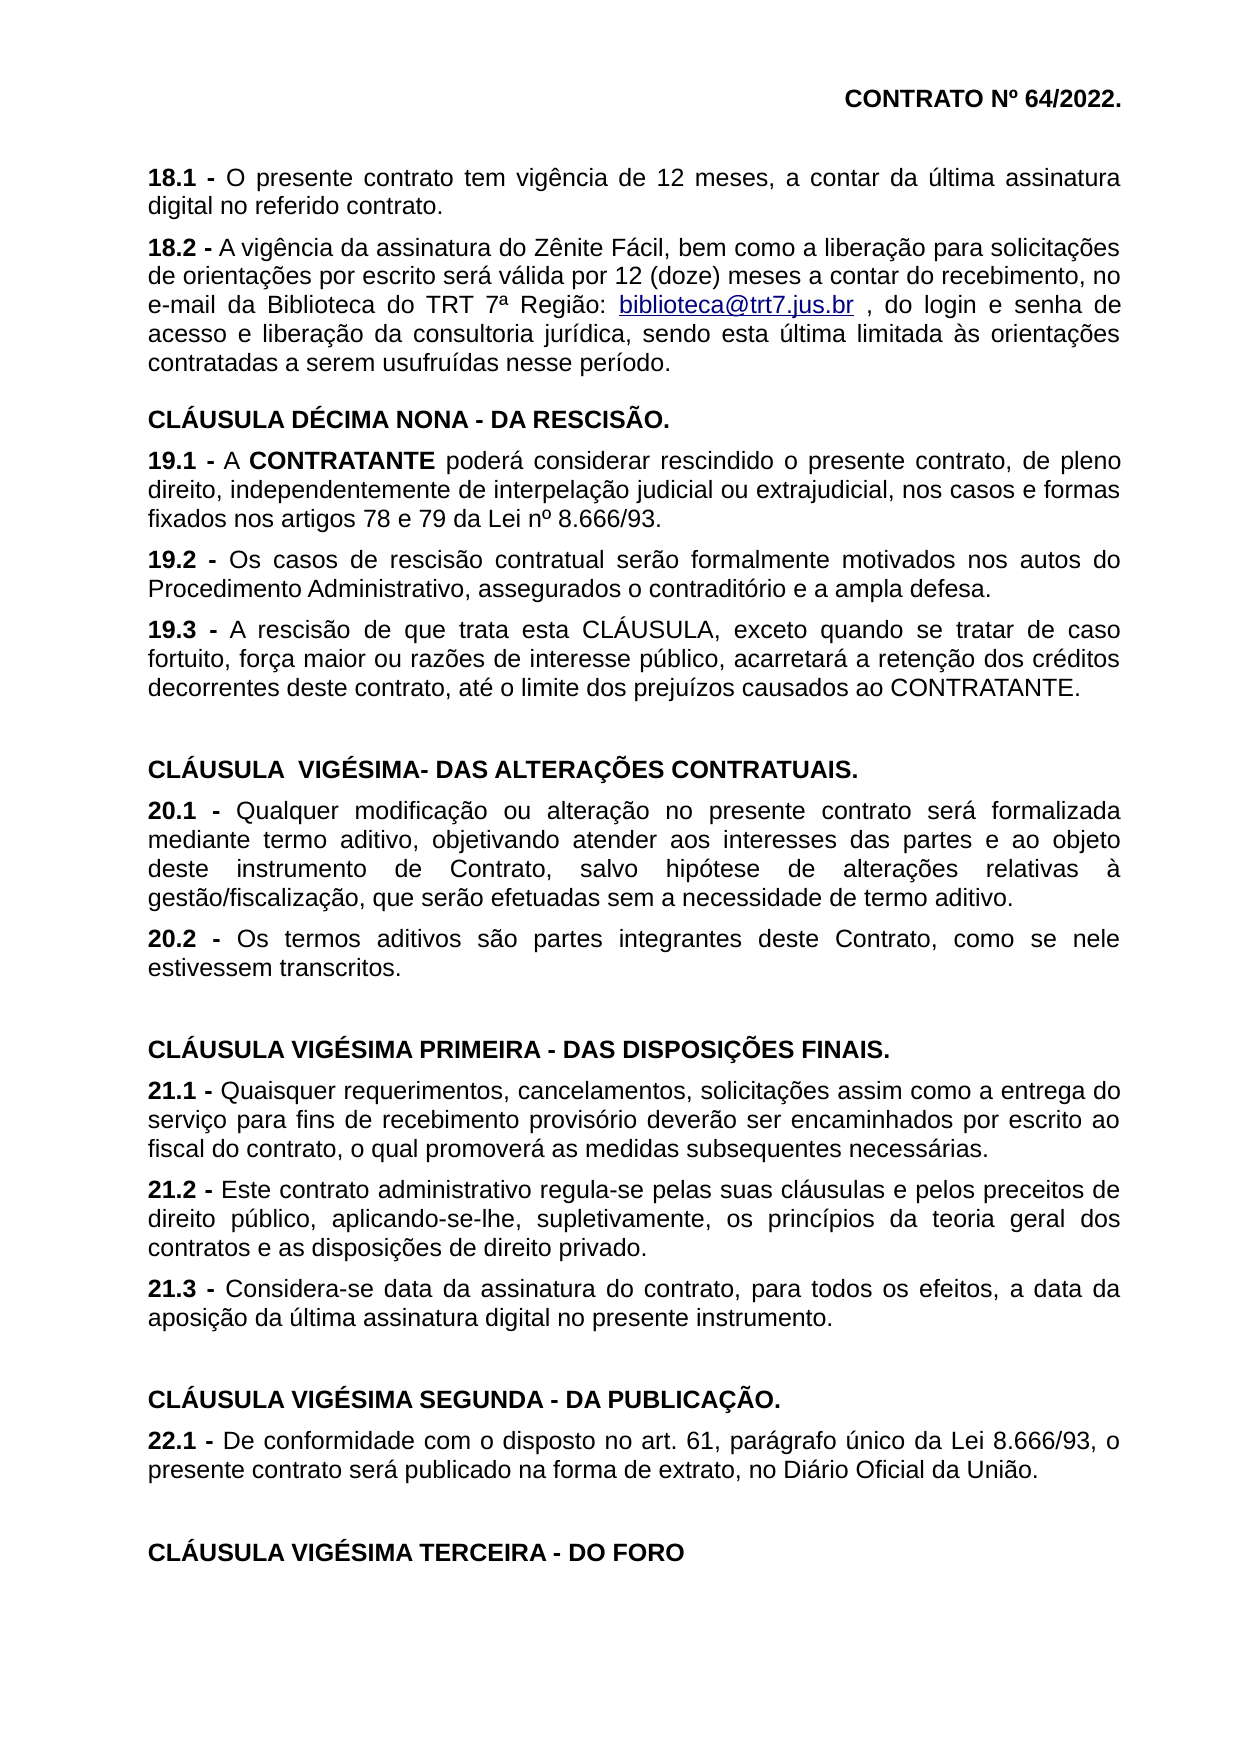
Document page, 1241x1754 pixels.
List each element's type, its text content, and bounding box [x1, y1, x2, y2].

text 22.1 - De conformidade com o disposto no art. 61, parágrafo único da Lei 8.666/93, o presente contrato será publicado na forma de extrato, no Diário Oficial da União. [148, 1426, 1122, 1484]
text 20.2 - Os termos aditivos são partes integrantes deste Contrato, como se nele estivessem transcritos. [148, 924, 1122, 981]
text 21.3 - Considera-se data da assinatura do contrato, para todos os efeitos, a data da aposição da última assinatura digital no presente instrumento. [148, 1274, 1122, 1331]
text 19.2 - Os casos de rescisão contratual serão formalmente motivados nos autos do Procedimento Administrativo, assegurados o contraditório e a ampla defesa. [148, 545, 1122, 602]
text CLÁUSULA VIGÉSIMA SEGUNDA - DA PUBLICAÇÃO. [148, 1385, 1122, 1414]
text CLÁUSULA VIGÉSIMA PRIMEIRA - DAS DISPOSIÇÕES FINAIS. [148, 1035, 1122, 1064]
text 21.2 - Este contrato administrativo regula-se pelas suas cláusulas e pelos preceitos de direito público, aplicando-se-lhe, supletivamente, os princípios da teoria geral dos contratos e as disposições de direito privado. [148, 1175, 1122, 1261]
text 19.3 - A rescisão de que trata esta CLÁUSULA, exceto quando se tratar de caso fortuito, força maior ou razões de interesse público, acarretará a retenção dos créditos decorrentes deste contrato, até o limite dos prejuízos causados ao CONTRATANTE. [148, 615, 1122, 701]
text CLÁUSULA DÉCIMA NONA - DA RESCISÃO. [148, 405, 1122, 434]
text 18.1 - O presente contrato tem vigência de 12 meses, a contar da última assinatura digital no referido contrato. [148, 162, 1122, 220]
text CLÁUSULA VIGÉSIMA- DAS ALTERAÇÕES CONTRATUAIS. [148, 755, 1122, 784]
text CLÁUSULA VIGÉSIMA TERCEIRA - DO FORO [148, 1537, 1122, 1566]
text 21.1 - Quaisquer requerimentos, cancelamentos, solicitações assim como a entrega do serviço para fins de recebimento provisório deverão ser encaminhados por escrito ao fiscal do contrato, o qual promoverá as medidas subsequentes necessárias. [148, 1076, 1122, 1162]
text 19.1 - A CONTRATANTE poderá considerar rescindido o presente contrato, de pleno direito, independentemente de interpelação judicial ou extrajudicial, nos casos e formas fixados nos artigos 78 e 79 da Lei nº 8.666/93. [148, 446, 1122, 532]
text 20.1 - Qualquer modificação ou alteração no presente contrato será formalizada mediante termo aditivo, objetivando atender aos interesses das partes e ao objeto deste instrumento de Contrato, salvo hipótese de alterações relativas à gestão/fiscalização, que serão efetuadas sem a necessidade de termo aditivo. [148, 796, 1122, 911]
text 18.2 - A vigência da assinatura do Zênite Fácil, bem como a liberação para solicitações de orientações por escrito será válida por 12 (doze) meses a contar do recebimento, no e-mail da Biblioteca do TRT 7ª Região: biblioteca@trt7.jus.br , do login e senha de acesso e liberação da consultoria jurídica, sendo esta última limitada às orientações contratadas a serem usufruídas nesse período. [148, 232, 1122, 376]
